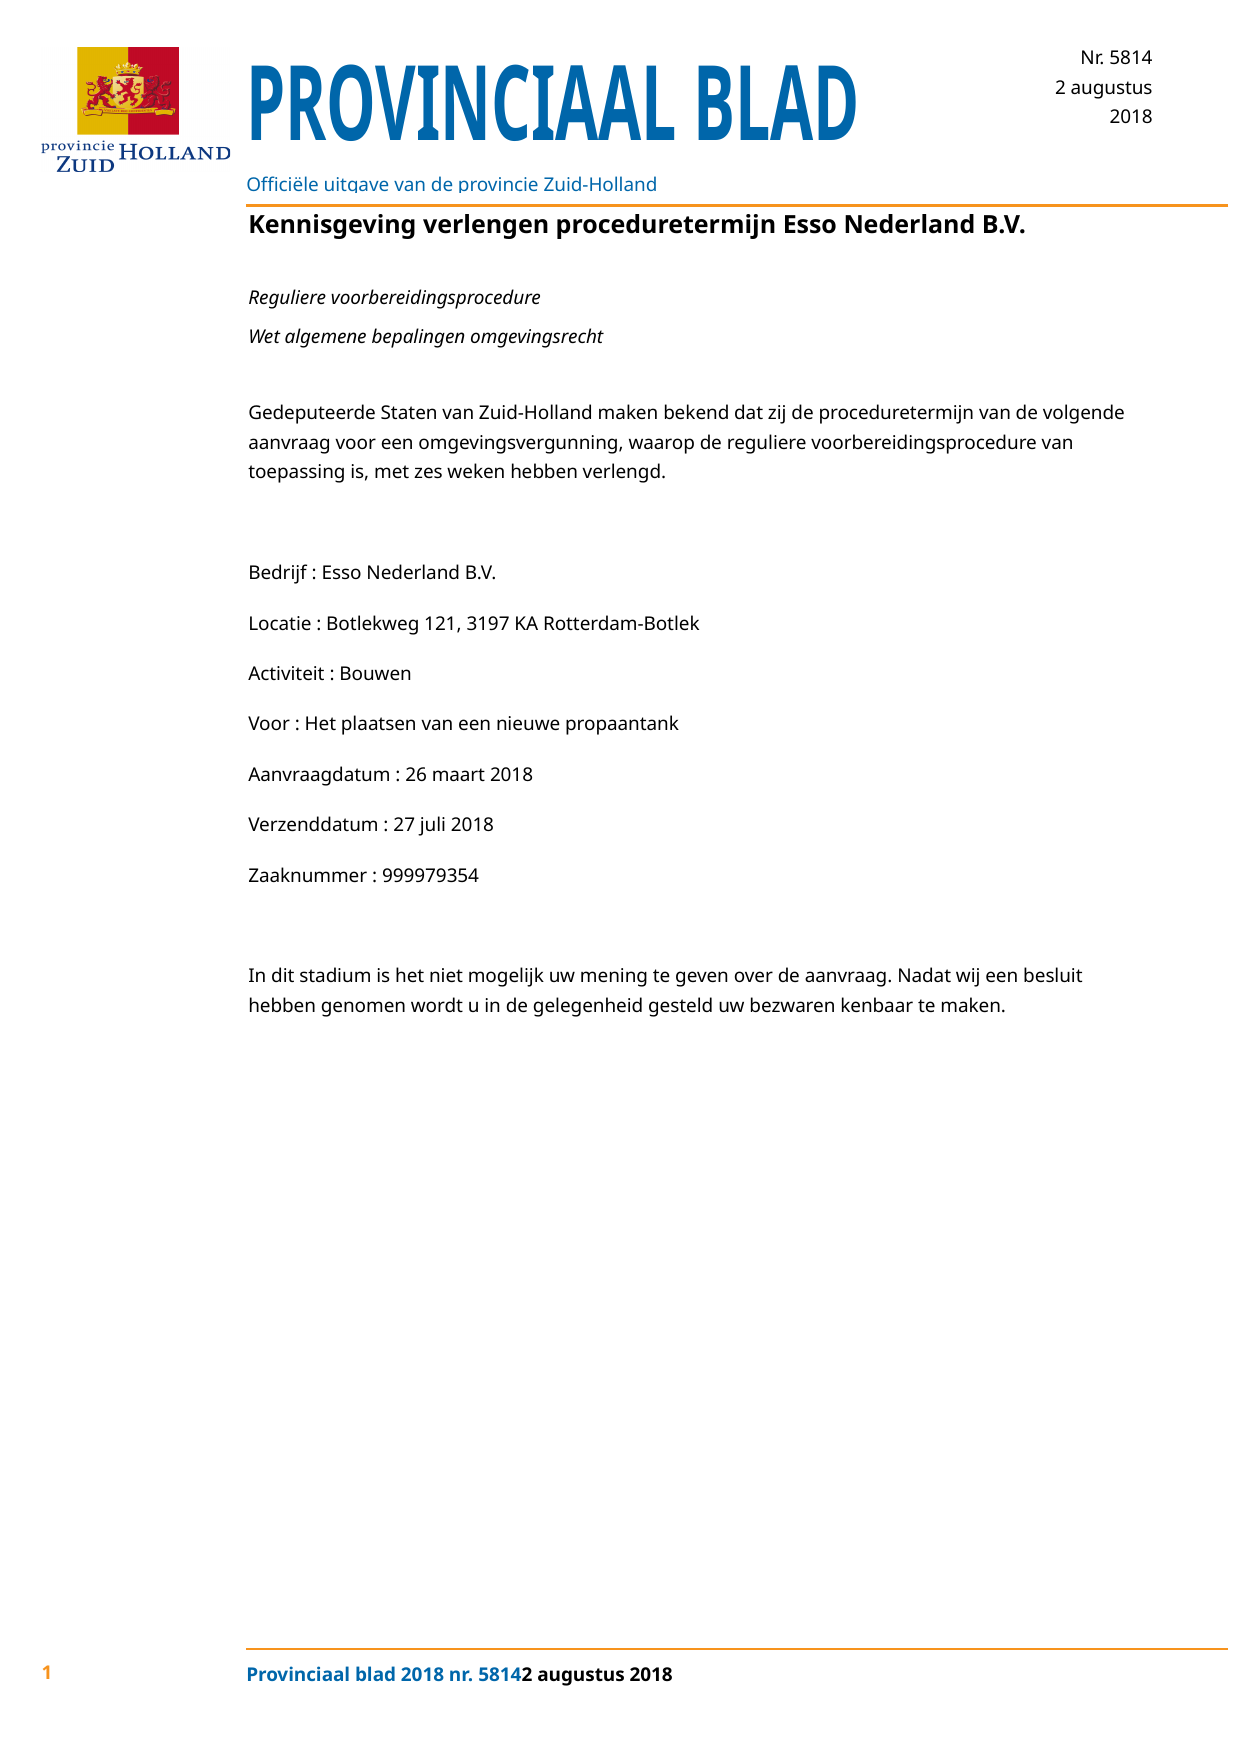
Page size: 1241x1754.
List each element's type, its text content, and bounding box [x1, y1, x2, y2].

text Verzenddatum : 27 juli 2018 [248, 811, 1152, 837]
text Zaaknummer : 999979354 [248, 862, 1152, 887]
text Reguliere voorbereidingsprocedure [248, 284, 1152, 309]
text Aanvraagdatum : 26 maart 2018 [248, 761, 1152, 787]
text Gedeputeerde Staten van Zuid-Holland maken bekend dat zij de proceduretermijn van de volgende aanvraag voor een omgevingsvergunning, waarop de reguliere voorbereidingsprocedure van toepassing is, met zes weken hebben verlengd. [248, 399, 1152, 484]
text Locatie : Botlekweg 121, 3197 KA Rotterdam-Botlek [248, 610, 1152, 635]
text Voor : Het plaatsen van een nieuwe propaantank [248, 711, 1152, 736]
picture [41, 47, 231, 172]
text Activiteit : Bouwen [248, 660, 1152, 686]
text Bedrijf : Esso Nederland B.V. [248, 559, 1152, 585]
text Kennisgeving verlengen proceduretermijn Esso Nederland B.V. [248, 207, 1152, 241]
text In dit stadium is het niet mogelijk uw mening te geven over de aanvraag. Nadat wij een besluit hebben genomen wordt u in de gelegenheid gesteld uw bezwaren kenbaar te maken. [248, 963, 1152, 1018]
text Wet algemene bepalingen omgevingsrecht [248, 323, 1152, 349]
